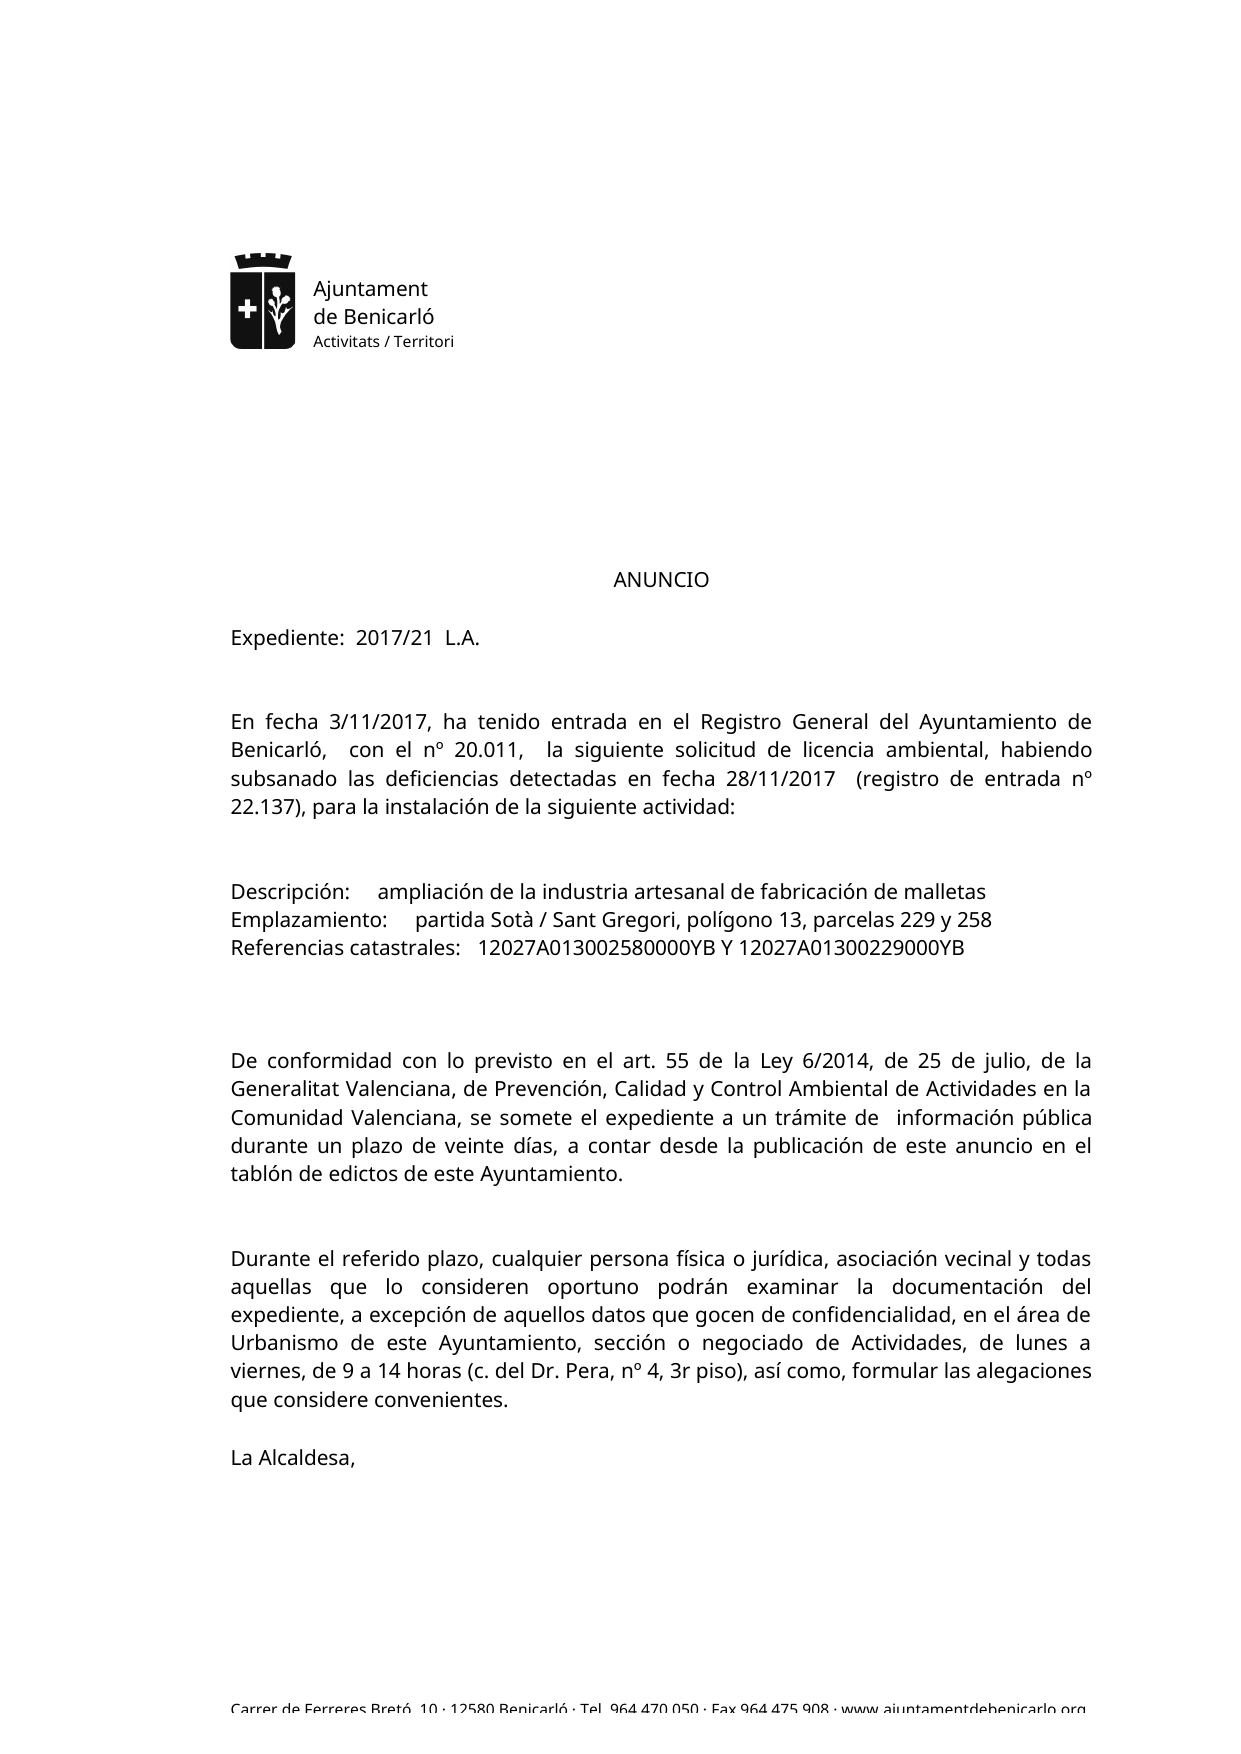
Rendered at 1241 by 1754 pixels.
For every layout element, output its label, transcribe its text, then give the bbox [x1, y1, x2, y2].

table_header ANUNCIO [230, 565, 1093, 593]
text Emplazamiento: partida Sotà / Sant Gregori, polígono 13, parcelas 229 y 258 [230, 905, 1093, 933]
picture [230, 253, 296, 349]
text De conformidad con lo previsto en el art. 55 de la Ley 6/2014, de 25 de julio, de la Generalitat Valenciana, de Prevención, Calidad y Control Ambiental de Actividades en la Comunidad Valenciana, se somete el expediente a un trámite de información pública durante un plazo de veinte días, a contar desde la publicación de este anuncio en el tablón de edictos de este Ayuntamiento. [230, 1046, 1093, 1187]
table_cell [230, 414, 1180, 548]
text Durante el referido plazo, cualquier persona física o jurídica, asociación vecinal y todas aquellas que lo consideren oportuno podrán examinar la documentación del expediente, a excepción de aquellos datos que gocen de confidencialidad, en el área de Urbanismo de este Ayuntamiento, sección o negociado de Actividades, de lunes a viernes, de 9 a 14 horas (c. del Dr. Pera, nº 4, 3r piso), así como, formular las alegaciones que considere convenientes. [230, 1244, 1093, 1413]
table_header La Alcaldesa, [230, 1443, 1093, 1561]
text En fecha 3/11/2017, ha tenido entrada en el Registro General del Ayuntamiento de Benicarló, con el nº 20.011, la siguiente solicitud de licencia ambiental, habiendo subsanado las deficiencias detectadas en fecha 28/11/2017 (registro de entrada nº 22.137), para la instalación de la siguiente actividad: [230, 707, 1093, 820]
text Referencias catastrales: 12027A013002580000YB Y 12027A01300229000YB [230, 933, 1093, 961]
table_header [648, 374, 1180, 414]
table_header [230, 374, 648, 414]
text Descripción: ampliación de la industria artesanal de fabricación de malletas [230, 877, 1093, 905]
text Expediente: 2017/21 L.A. [230, 623, 1093, 651]
